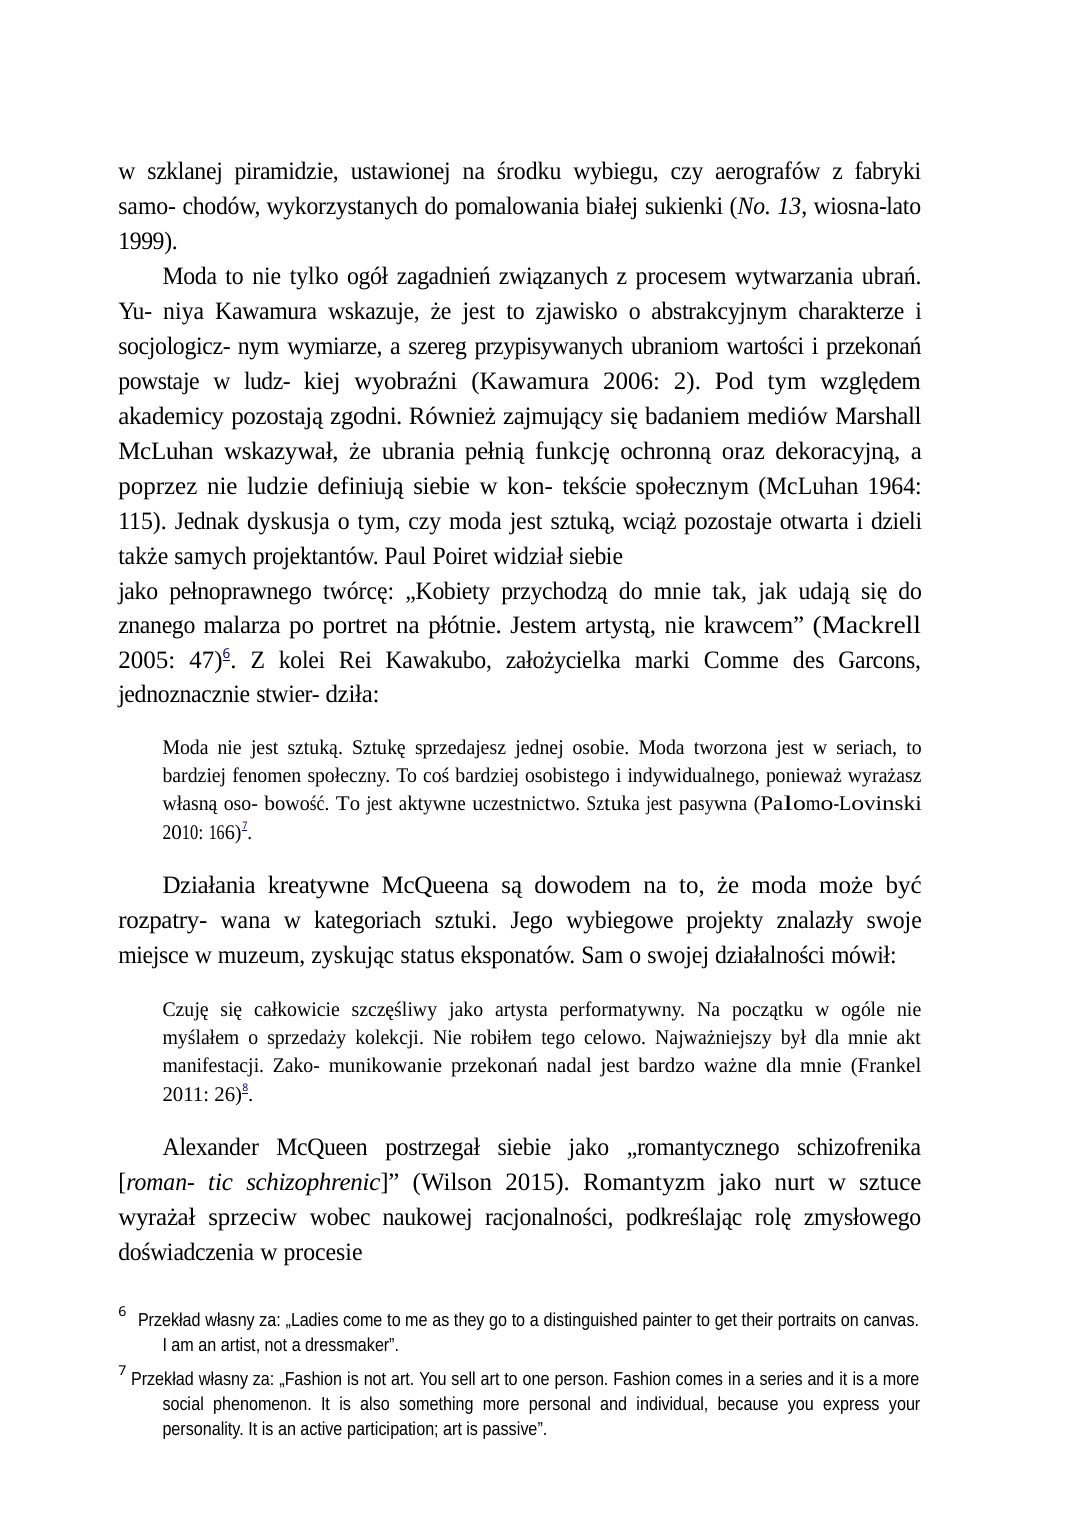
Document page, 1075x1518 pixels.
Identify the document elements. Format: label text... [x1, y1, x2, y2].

text 7 Przekład własny za: „Fashion is not art. You sell art to one person. Fashion comes in a series and it is a more social phenomenon. It is also something more personal and individual, because you express your personality. It is an active participation; art is passive”. [118, 1361, 921, 1439]
text 6 Przekład własny za: „Ladies come to me as they go to a distinguished painter to get their portraits on canvas. I am an artist, not a dressmaker”. [118, 1302, 921, 1355]
text Alexander McQueen postrzegał siebie jako „romantycznego schizofrenika [roman- tic schizophrenic]” (Wilson 2015). Romantyzm jako nurt w sztuce wyrażał sprzeciw wobec naukowej racjonalności, podkreślając rolę zmysłowego doświadczenia w procesie [118, 1132, 922, 1266]
text Czuję się całkowicie szczęśliwy jako artysta performatywny. Na początku w ogóle nie myślałem o sprzedaży kolekcji. Nie robiłem tego celowo. Najważniejszy był dla mnie akt manifestacji. Zako- munikowanie przekonań nadal jest bardzo ważne dla mnie (Frankel 2011: 26)8. [162, 997, 922, 1106]
text Moda nie jest sztuką. Sztukę sprzedajesz jednej osobie. Moda tworzona jest w seriach, to bardziej fenomen społeczny. To coś bardziej osobistego i indywidualnego, ponieważ wyrażasz własną oso- bowość. To jest aktywne uczestnictwo. Sztuka jest pasywna (Palomo-Lovinski 2010: 166)7. [162, 735, 922, 844]
text Moda to nie tylko ogół zagadnień związanych z procesem wytwarzania ubrań. Yu- niya Kawamura wskazuje, że jest to zjawisko o abstrakcyjnym charakterze i socjologicz- nym wymiarze, a szereg przypisywanych ubraniom wartości i przekonań powstaje w ludz- kiej wyobraźni (Kawamura 2006: 2). Pod tym względem akademicy pozostają zgodni. Również zajmujący się badaniem mediów Marshall McLuhan wskazywał, że ubrania pełnią funkcję ochronną oraz dekoracyjną, a poprzez nie ludzie definiują siebie w kon- tekście społecznym (McLuhan 1964: 115). Jednak dyskusja o tym, czy moda jest sztuką, wciąż pozostaje otwarta i dzieli także samych projektantów. Paul Poiret widział siebie [118, 261, 922, 570]
text jako pełnoprawnego twórcę: „Kobiety przychodzą do mnie tak, jak udają się do znanego malarza po portret na płótnie. Jestem artystą, nie krawcem” (Mackrell 2005: 47)6. Z kolei Rei Kawakubo, założycielka marki Comme des Garcons, jednoznacznie stwier- dziła: [118, 576, 922, 707]
text Działania kreatywne McQueena są dowodem na to, że moda może być rozpatry- wana w kategoriach sztuki. Jego wybiegowe projekty znalazły swoje miejsce w muzeum, zyskując status eksponatów. Sam o swojej działalności mówił: [118, 871, 922, 969]
text w szklanej piramidzie, ustawionej na środku wybiegu, czy aerografów z fabryki samo- chodów, wykorzystanych do pomalowania białej sukienki (No. 13, wiosna-lato 1999). [118, 156, 922, 254]
